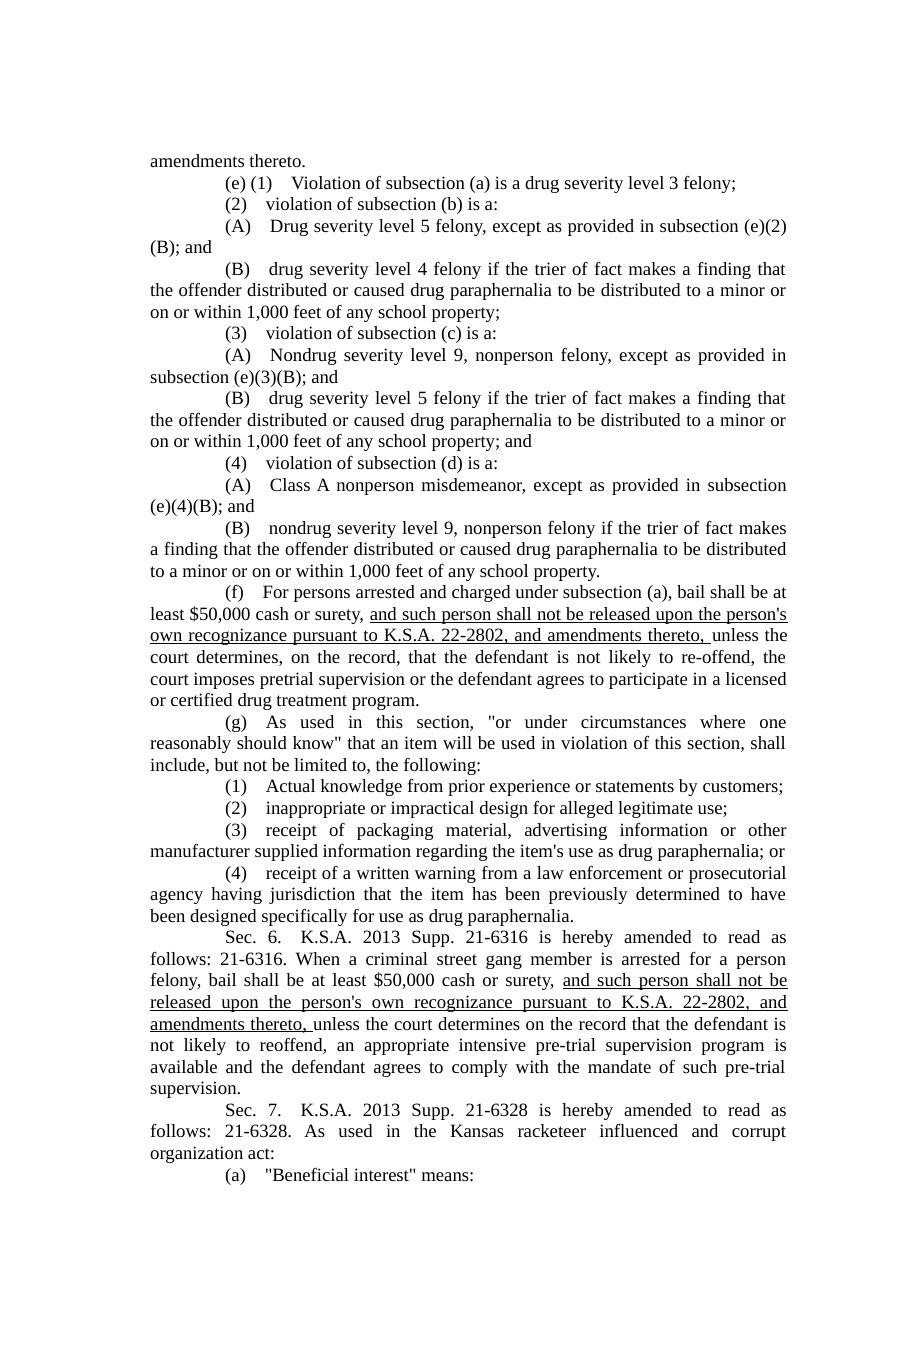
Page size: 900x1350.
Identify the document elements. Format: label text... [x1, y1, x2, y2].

text (g) As used in this section, "or under circumstances where one reasonably should know" that an item will be used in violation of this section, shall include, but not be limited to, the following: [150, 711, 787, 775]
text (a) "Beneficial interest" means: [150, 1163, 787, 1185]
text (2) violation of subsection (b) is a: [150, 193, 787, 215]
text Sec. 6. K.S.A. 2013 Supp. 21-6316 is hereby amended to read as follows: 21-6316. When a criminal street gang member is arrested for a person felony, bail shall be at least $50,000 cash or surety, and such person shall not be released upon the person's own recognizance pursuant to K.S.A. 22-2802, and [150, 926, 787, 1010]
text (1) Actual knowledge from prior experience or statements by customers; [150, 775, 787, 797]
text (A) Class A nonperson misdemeanor, except as provided in subsection (e)(4)(B); and [150, 473, 787, 517]
text (f) For persons arrested and charged under subsection (a), bail shall be at least $50,000 cash or surety, and such person shall not be released upon the person's own recognizance pursuant to K.S.A. 22-2802, and amendments thereto, unless the court determines, on the record, that the defendant is not likely to re-offend, the court imposes pretrial supervision or the defendant agrees to participate in a licensed or certified drug treatment program. [150, 581, 787, 711]
text (A) Drug severity level 5 felony, except as provided in subsection (e)(2)(B); and [150, 215, 787, 258]
text Sec. 7. K.S.A. 2013 Supp. 21-6328 is hereby amended to read as follows: 21-6328. As used in the Kansas racketeer influenced and corrupt organization act: [150, 1099, 787, 1163]
text (2) inappropriate or impractical design for alleged legitimate use; [150, 797, 787, 818]
text (e) (1) Violation of subsection (a) is a drug severity level 3 felony; [150, 172, 787, 193]
text amendments thereto, unless the court determines on the record that the defendant is not likely to reoffend, an appropriate intensive pre-trial supervision program is available and the defendant agrees to comply with the mandate of such pre-trial supervision. [150, 1011, 787, 1099]
text (B) drug severity level 5 felony if the trier of fact makes a finding that the offender distributed or caused drug paraphernalia to be distributed to a minor or on or within 1,000 feet of any school property; and [150, 387, 787, 452]
text (B) nondrug severity level 9, nonperson felony if the trier of fact makes a finding that the offender distributed or caused drug paraphernalia to be distributed to a minor or on or within 1,000 feet of any school property. [150, 517, 787, 581]
text (A) Nondrug severity level 9, nonperson felony, except as provided in subsection (e)(3)(B); and [150, 344, 787, 387]
text (3) violation of subsection (c) is a: [150, 322, 787, 344]
text (4) receipt of a written warning from a law enforcement or prosecutorial agency having jurisdiction that the item has been previously determined to have been designed specifically for use as drug paraphernalia. [150, 862, 787, 926]
text (3) receipt of packaging material, advertising information or other manufacturer supplied information regarding the item's use as drug paraphernalia; or [150, 818, 787, 862]
text (4) violation of subsection (d) is a: [150, 452, 787, 473]
text (B) drug severity level 4 felony if the trier of fact makes a finding that the offender distributed or caused drug paraphernalia to be distributed to a minor or on or within 1,000 feet of any school property; [150, 258, 787, 322]
text amendments thereto. [150, 150, 787, 172]
